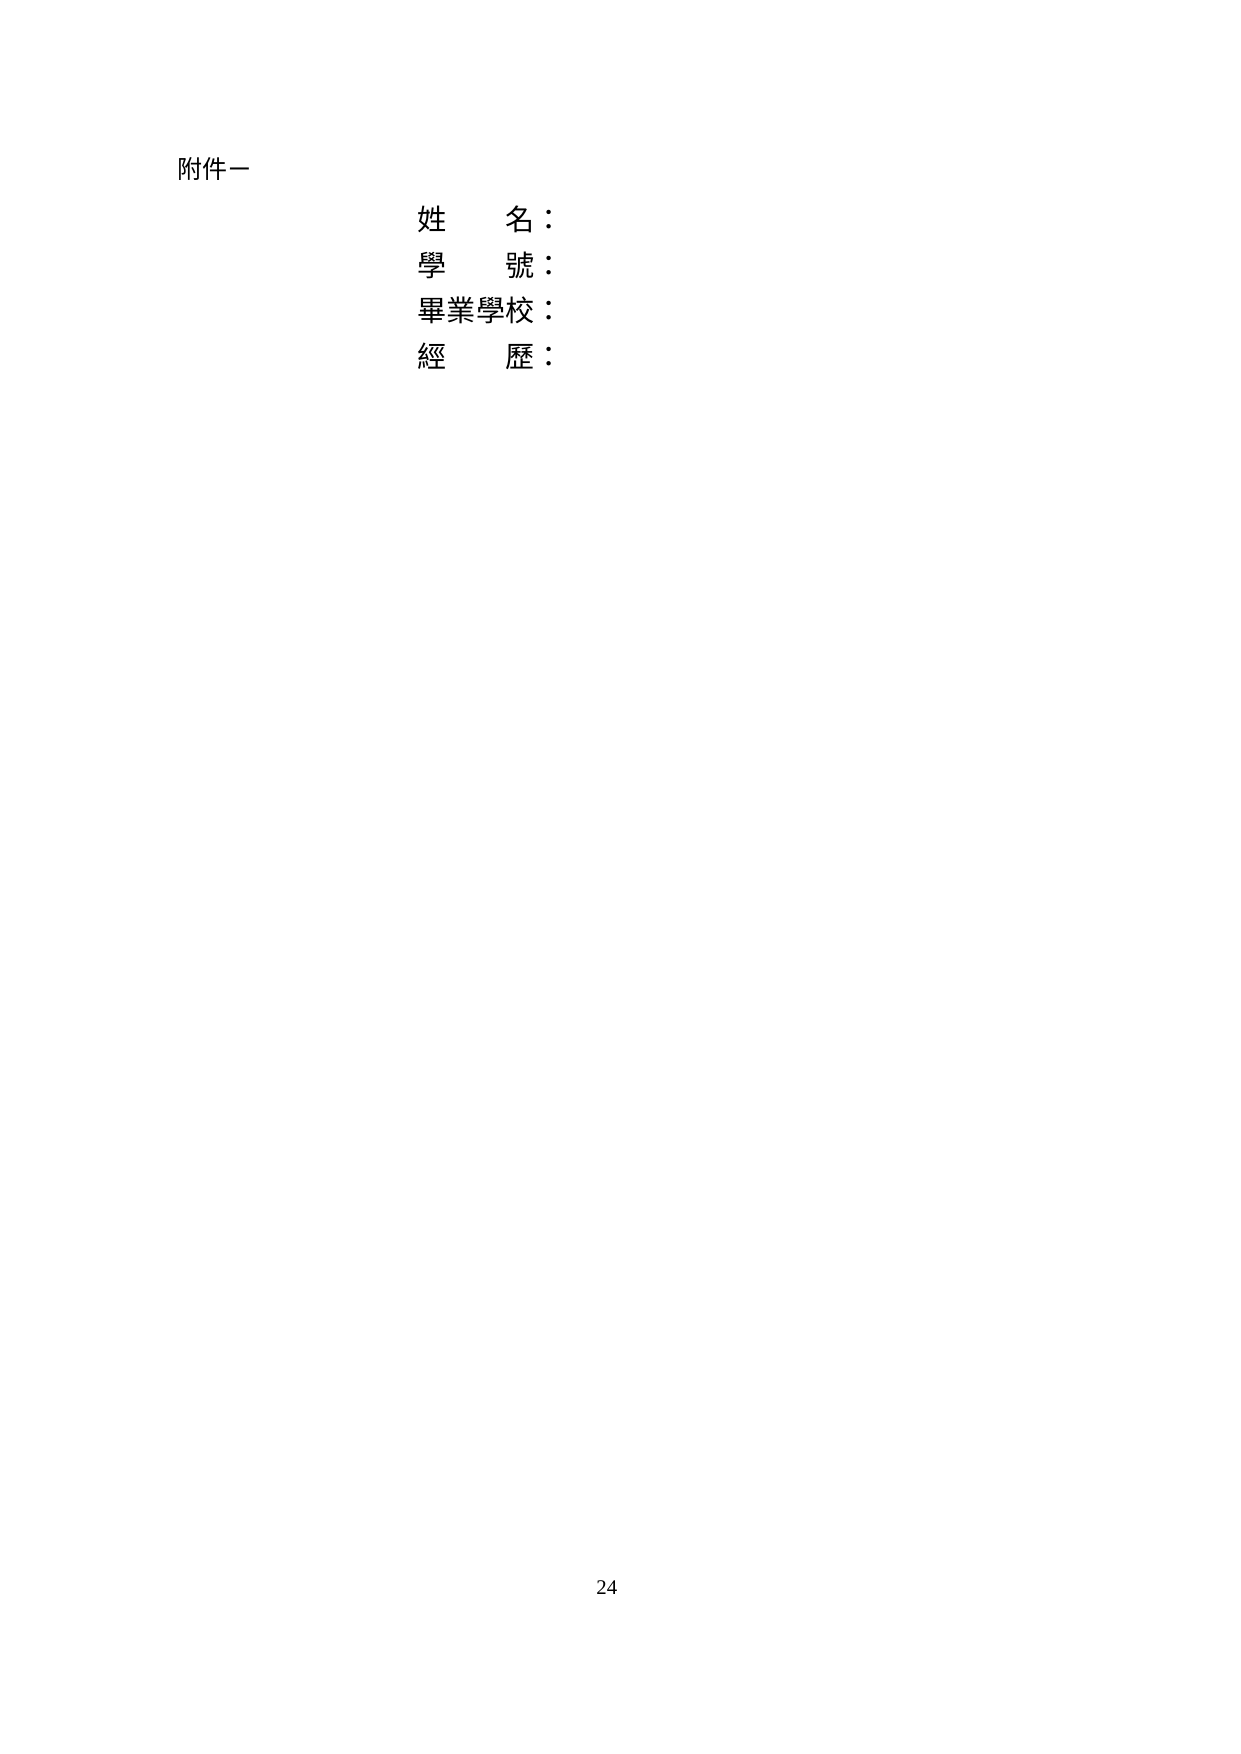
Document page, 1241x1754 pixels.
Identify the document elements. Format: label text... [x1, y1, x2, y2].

table_cell 姓 名： 學 號： 畢業學校： 經 歷： [177, 193, 1098, 447]
